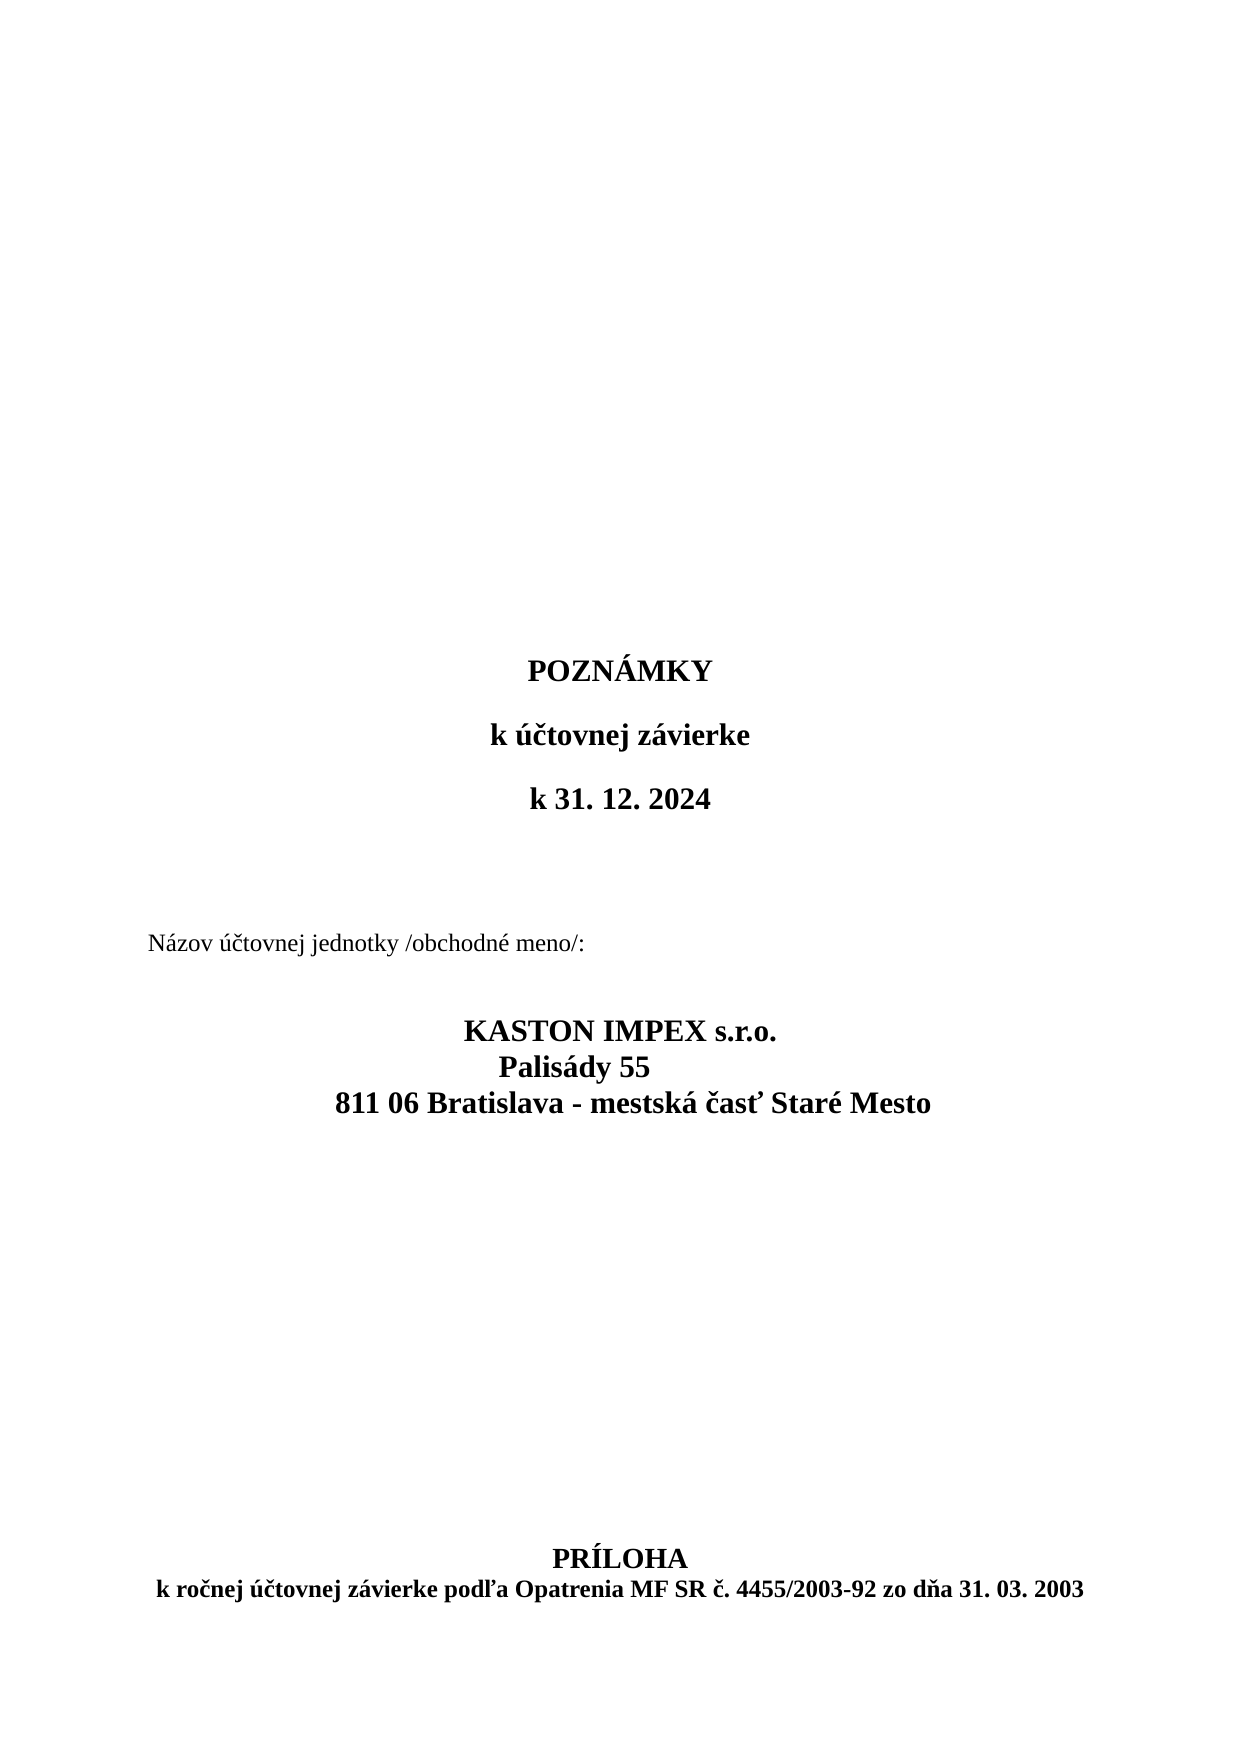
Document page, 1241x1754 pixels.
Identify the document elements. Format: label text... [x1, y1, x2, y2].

text 811 06 Bratislava - mestská časť Staré Mesto [148, 1084, 1093, 1121]
text k účtovnej závierke [148, 716, 1093, 752]
text POZNÁMKY [148, 652, 1093, 688]
text Názov účtovnej jednotky /obchodné meno/: [148, 928, 1093, 957]
text k ročnej účtovnej závierke podľa Opatrenia MF SR č. 4455/2003-92 zo dňa 31. 03. 2003 [148, 1574, 1093, 1603]
text k 31. 12. 2024 [148, 780, 1093, 816]
text Palisády 55 [148, 1049, 1093, 1084]
text PRÍLOHA [148, 1541, 1093, 1574]
text KASTON IMPEX s.r.o. [148, 1013, 1093, 1049]
